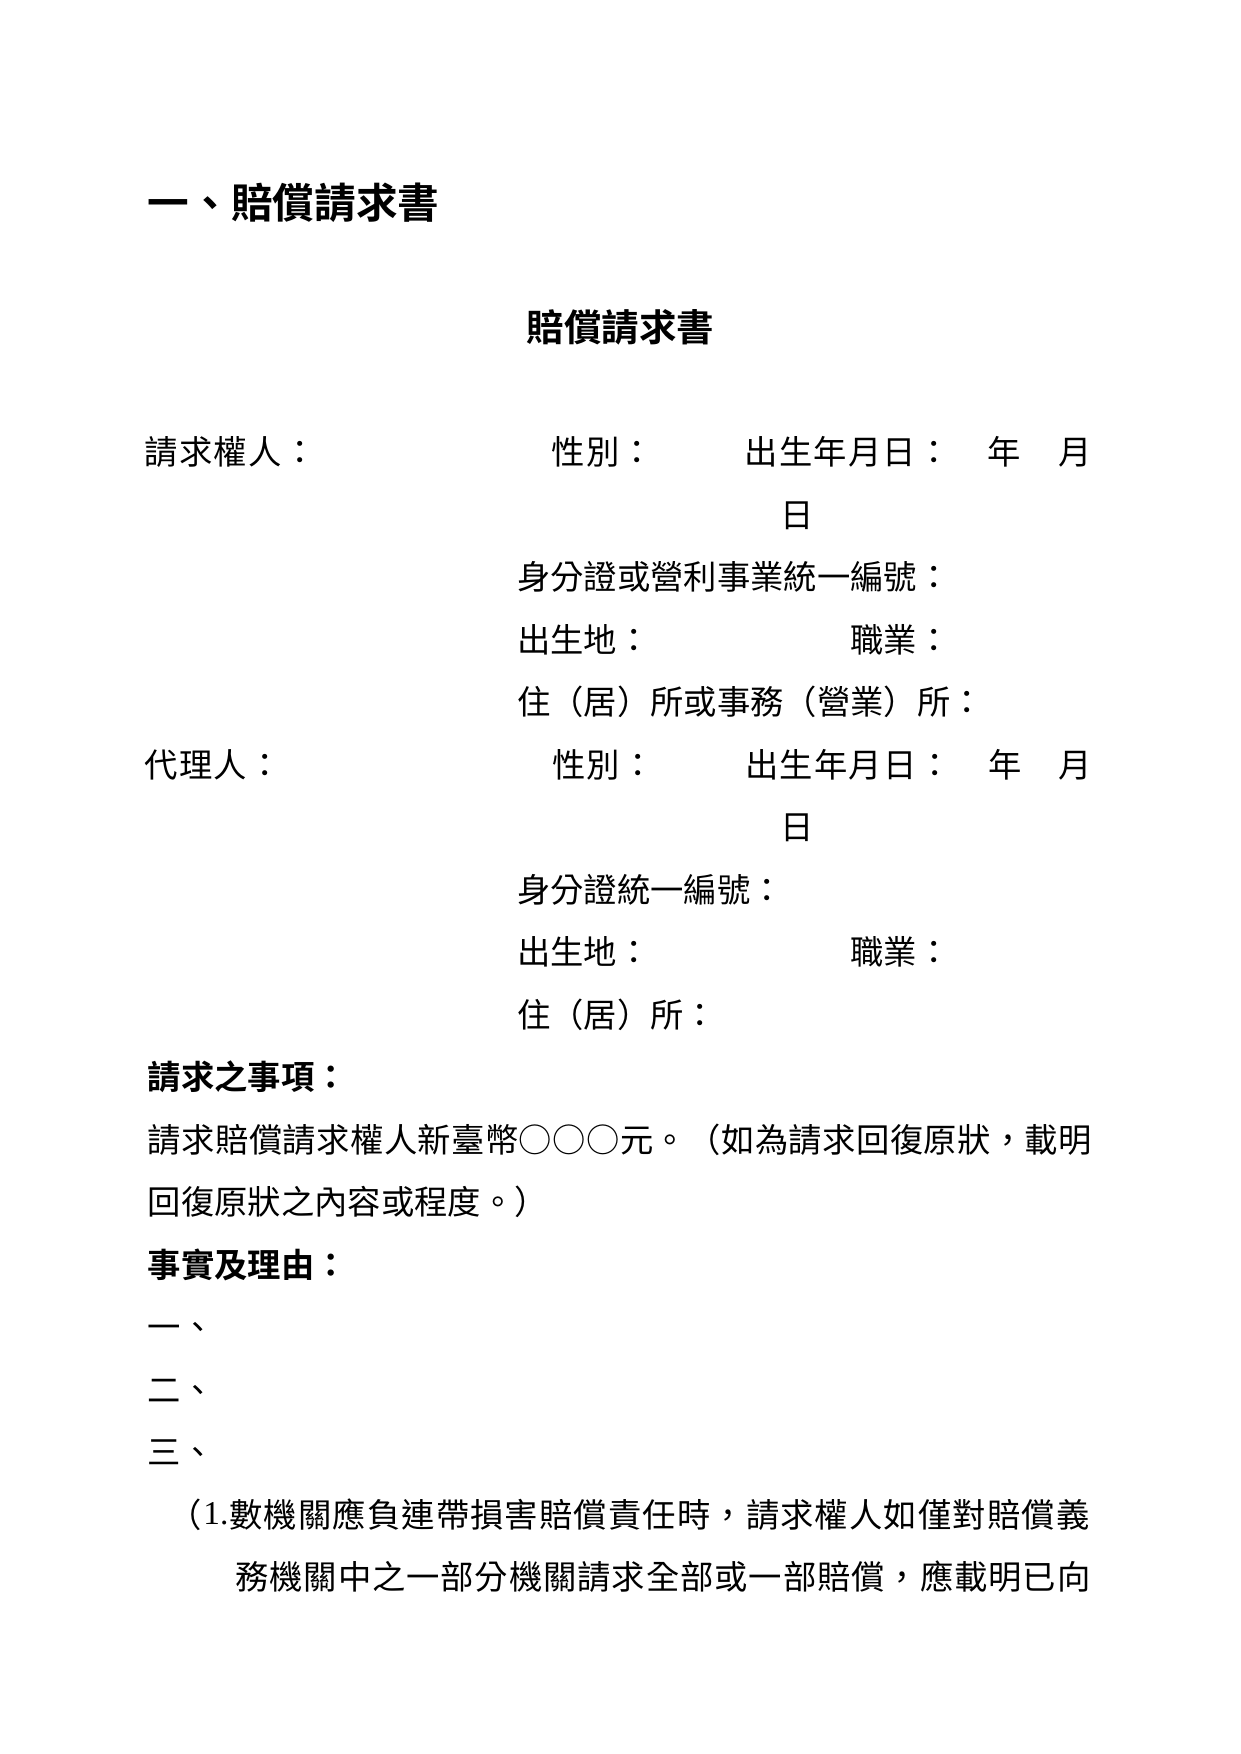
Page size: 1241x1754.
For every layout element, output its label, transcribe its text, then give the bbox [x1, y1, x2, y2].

text 事實及理由： [148, 1221, 1092, 1283]
text 代理人： 性別： 出生年月日： 年 月 日 [144, 721, 1092, 846]
text 請求權人： 性別： 出生年月日： 年 月 日 [144, 408, 1092, 533]
text （1.數機關應負連帶損害賠償責任時，請求權人如僅對賠償義務機關中之一部分機關請求全部或一部賠償，應載明已向 [168, 1471, 1092, 1596]
text 賠償請求書 [148, 283, 1092, 346]
text 一、賠償請求書 [148, 158, 1092, 221]
text 請求之事項： [148, 1033, 1092, 1096]
text 一、 [148, 1283, 1092, 1346]
text 身分證統一編號： [517, 846, 1092, 908]
text 三、 [148, 1408, 1092, 1471]
text 住（居）所： [517, 971, 1092, 1033]
text 出生地： 職業： [517, 596, 1092, 658]
text 住（居）所或事務（營業）所： [517, 658, 1092, 721]
text 請求賠償請求權人新臺幣○○○元。（如為請求回復原狀，載明回復原狀之內容或程度。） [148, 1096, 1092, 1221]
text 出生地： 職業： [517, 908, 1092, 971]
text 二、 [148, 1346, 1092, 1408]
text 身分證或營利事業統一編號： [517, 533, 1092, 596]
